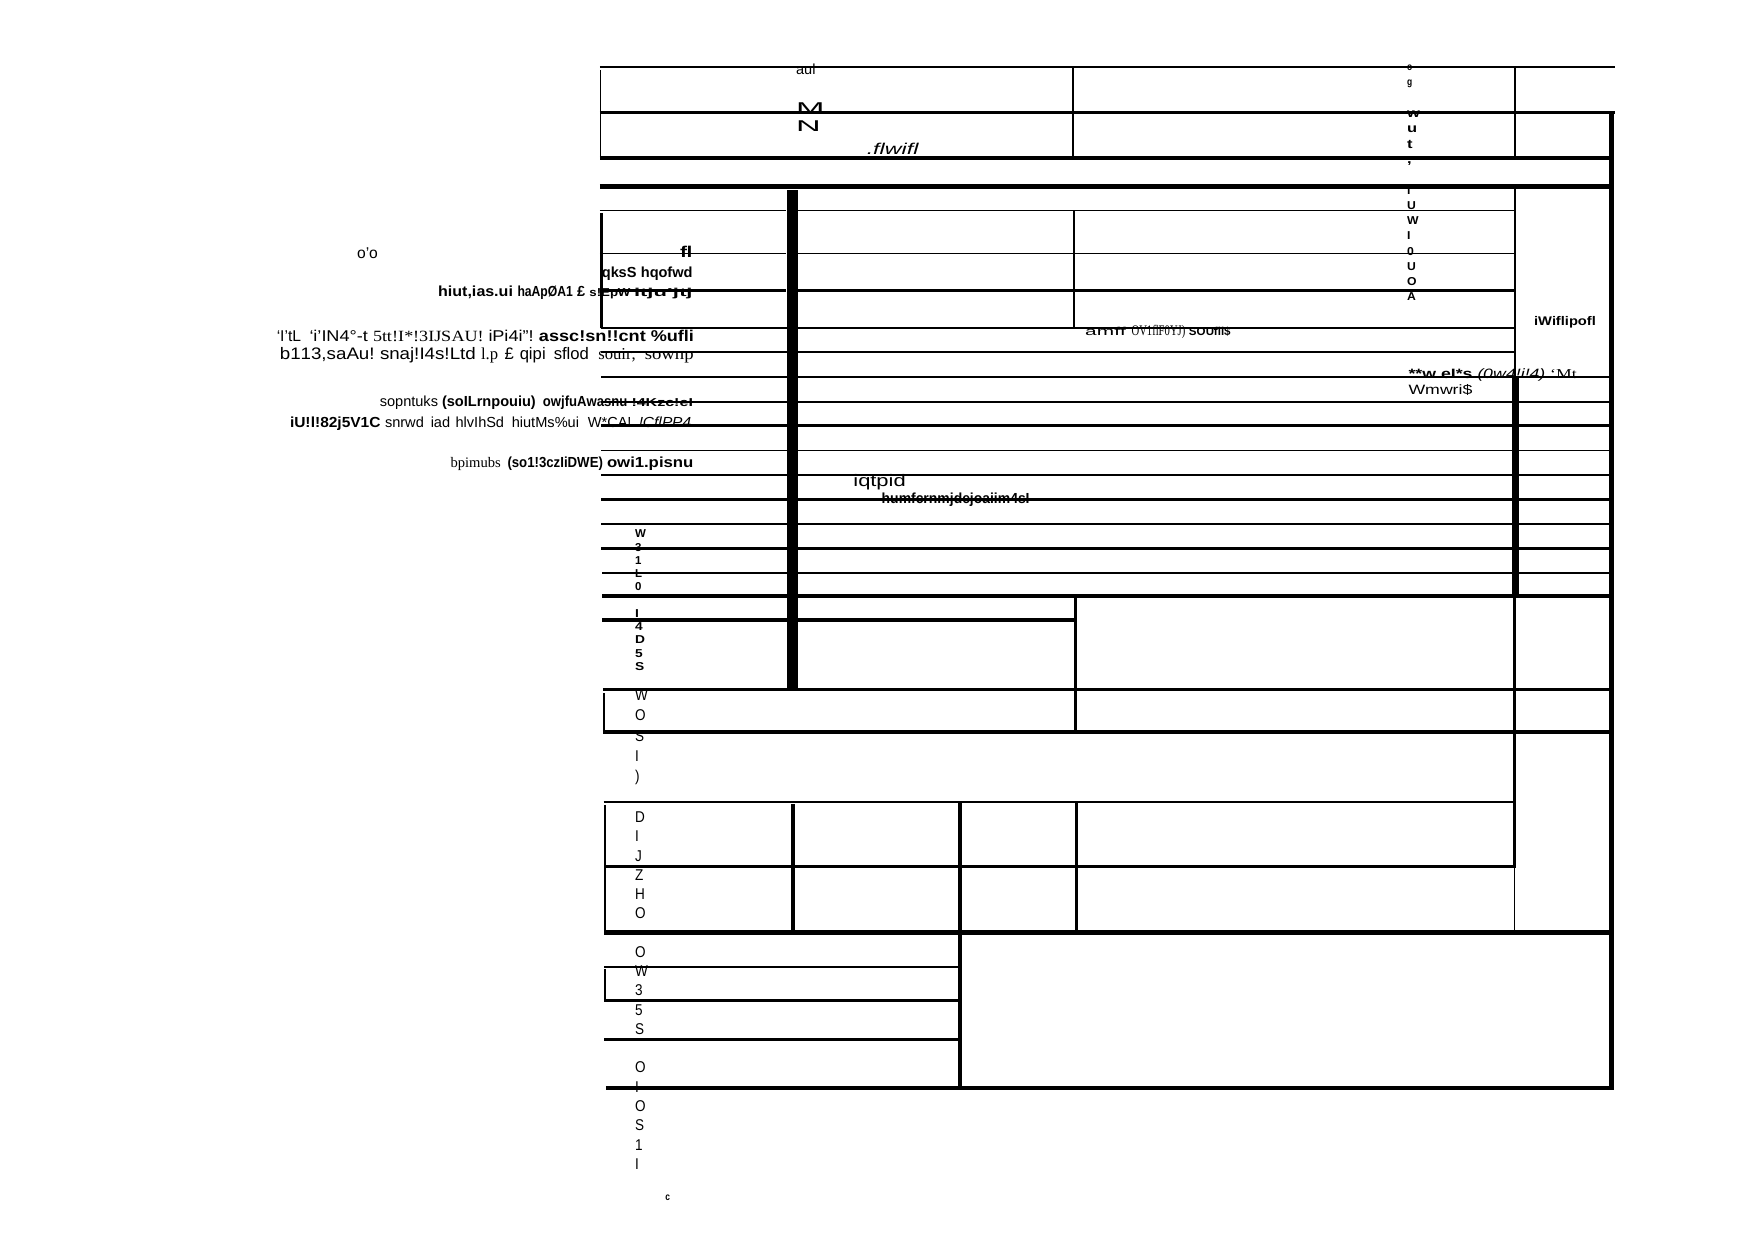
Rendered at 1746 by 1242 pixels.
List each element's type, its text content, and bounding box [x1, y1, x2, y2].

text .flwifl [796, 139, 895, 156]
text **w eI*s (0w4!i!4) ‘Mt Wmwri$ [1519, 378, 1609, 397]
text **w eI*s (0w4!i!4) ‘Mt Wmwri$ [1408, 366, 1514, 376]
text o’o fl qksS hqofwd hiut,ias.ui haApØA1 £ s!EpW itju’jtj [250, 241, 600, 299]
text sopntuks (soILrnpouiu) owjfuAwasnu !4Kzc!eI [250, 392, 693, 409]
text iU!l!82j5V1C snrwd iad hlvIhSd hiutMs%ui W*CA! !CflPP4 [250, 414, 692, 431]
text ‘I’tL ‘i’IN4°-t 5tt!I*!3IJSAU! iPi4i”! assc!sn!!cnt %ufli [250, 326, 694, 344]
text **w eI*s (0w4!i!4) ‘Mt Wmwri$ [1408, 378, 1512, 397]
text amff OV1flF0YJ) SOUfli$ [1075, 322, 1230, 327]
text amff OV1flF0YJ) SOUfli$ [992, 329, 1230, 338]
text bpimubs (so1!3czIiDWE) owi1.pisnu [250, 453, 693, 470]
text b113,saAu! snaj!I4s!Ltd l.p £ qipi sflod souir, sownp [250, 344, 693, 363]
text o’o fl qksS hqofwd hiut,ias.ui haApØA1 £ s!EpW itju’jtj [603, 254, 692, 289]
text **w eI*s (0w4!i!4) ‘Mt Wmwri$ [1516, 366, 1609, 376]
text - Ti £ svpw S!jW di saSh hA3nsaaul MN [796, 68, 832, 111]
text iqtpid hiurniisiu, VL&-ELOZ humfcrnmjdejoaiim4sI [798, 476, 895, 498]
text iWiflipofl [1534, 313, 1609, 328]
